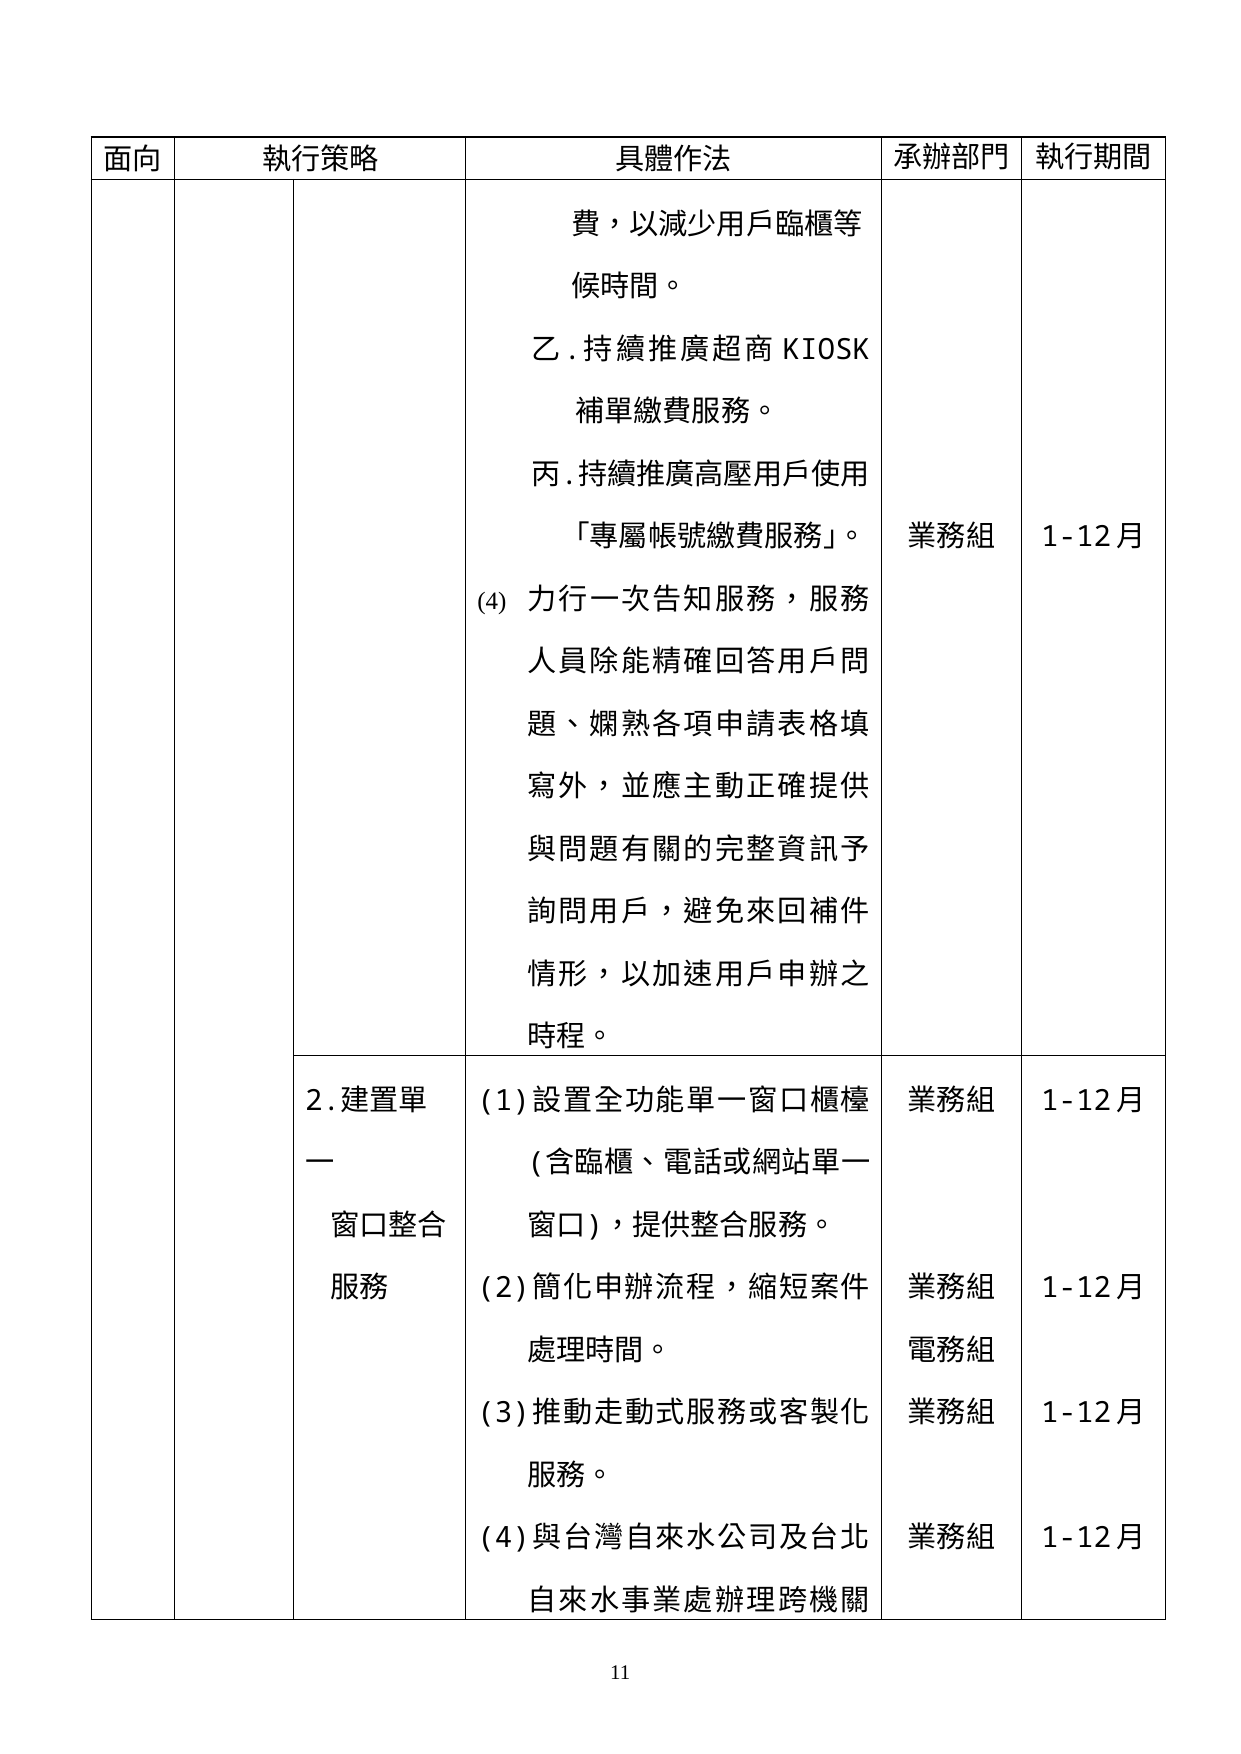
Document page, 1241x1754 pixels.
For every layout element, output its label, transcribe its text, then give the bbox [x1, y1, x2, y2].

table_cell [92, 180, 174, 1618]
table_cell [294, 180, 465, 1055]
table_header 執行策略 [175, 138, 465, 179]
table_cell [175, 180, 293, 1618]
table_header 執行期間 [1022, 138, 1165, 179]
table_cell 2.建置單一 窗口整合服務 [294, 1056, 465, 1618]
table_header 具體作法 [466, 138, 881, 179]
table_header 承辦部門 [882, 138, 1021, 179]
table_cell 1-12月 [1022, 180, 1165, 1055]
table_cell 設置全功能單一窗口櫃檯(含臨櫃、電話或網站單一窗口)，提供整合服務。 簡化申辦流程，縮短案件處理時間。 推動走動式服務或客製化服務。 與台灣自來水公司及台北自來水事業處辦理跨機關合作業務，服務內容包含「用戶名變更」、「用戶通訊地址變更」、「委託金融機構代繳」、「電子帳單申請」、「軍眷用電優待申請/取消」等五大服務。 [466, 1056, 881, 1618]
table_cell 費，以減少用戶臨櫃等 候時間。 乙.持續推廣超商KIOSK補單繳費服務。 丙.持續推廣高壓用戶使用｢專屬帳號繳費服務｣。 力行一次告知服務，服務人員除能精確回答用戶問題、嫻熟各項申請表格填寫外，並應主動正確提供與問題有關的完整資訊予詢問用戶，避免來回補件情形，以加速用戶申辦之時程。 [466, 180, 881, 1055]
table_header 面向 [92, 138, 174, 179]
table_cell 1-12月 1-12月 1-12月 1-12月 [1022, 1056, 1165, 1618]
table_cell 業務組 [882, 180, 1021, 1055]
table_cell 業務組 業務組 電務組 業務組 業務組 [882, 1056, 1021, 1618]
